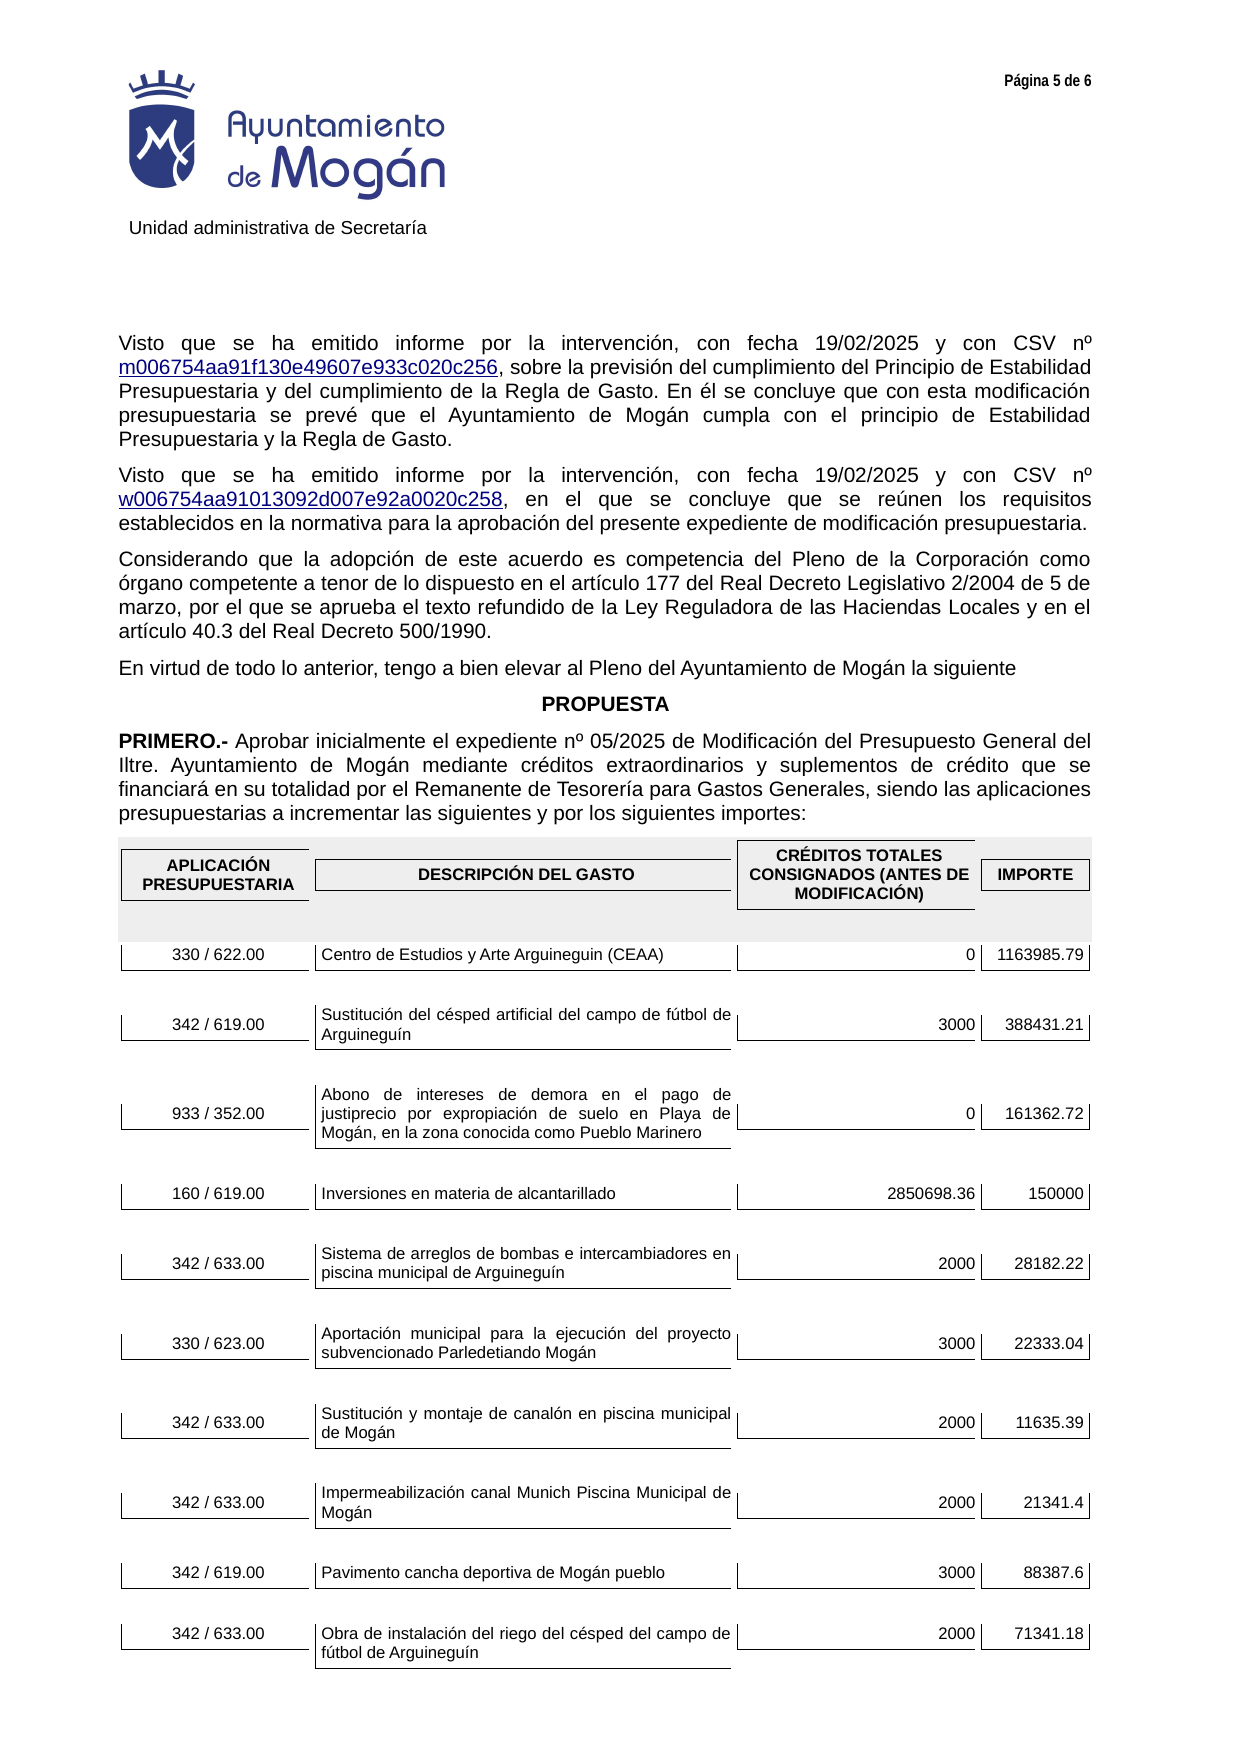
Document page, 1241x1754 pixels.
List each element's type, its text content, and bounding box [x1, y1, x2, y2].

table_cell Impermeabilización canal Munich Piscina Municipal de Mogán [312, 1480, 734, 1560]
table_cell 330 / 623.00 [118, 1321, 312, 1401]
table_cell Inversiones en materia de alcantarillado [312, 1181, 734, 1241]
table_cell Pavimento cancha deportiva de Mogán pueblo [312, 1560, 734, 1621]
table_cell 3000 [734, 1560, 978, 1621]
table_cell 22333,04 [978, 1321, 1092, 1401]
text En virtud de todo lo anterior, tengo a bien elevar al Pleno del Ayuntamiento de Mogán la siguiente [118, 656, 1092, 679]
text Considerando que la adopción de este acuerdo es competencia del Pleno de la Corporación como órgano competente a tenor de lo dispuesto en el artículo 177 del Real Decreto Legislativo 2/2004 de 5 de marzo, por el que se aprueba el texto refundido de la Ley Reguladora de las Haciendas Locales y en el artículo 40.3 del Real Decreto 500/1990. [118, 547, 1092, 643]
table_header CRÉDITOS TOTALES CONSIGNADOS (ANTES DE MODIFICACIÓN) [734, 837, 978, 942]
text Visto que se ha emitido informe por la intervención, con fecha 19/02/2025 y con CSV nº m006754aa91f130e49607e933c020c256, sobre la previsión del cumplimiento del Principio de Estabilidad Presupuestaria y del cumplimiento de la Regla de Gasto. En él se concluye que con esta modificación presupuestaria se prevé que el Ayuntamiento de Mogán cumpla con el principio de Estabilidad Presupuestaria y la Regla de Gasto. [118, 331, 1092, 450]
table_cell 0 [734, 942, 978, 1002]
table_cell 0 [734, 1082, 978, 1181]
table_cell 2000 [734, 1480, 978, 1560]
table_cell 2000 [734, 1621, 978, 1671]
table_cell 342 / 633.00 [118, 1621, 312, 1671]
table_cell Centro de Estudios y Arte Arguineguin (CEAA) [312, 942, 734, 1002]
table_cell 150000 [978, 1181, 1092, 1241]
table_cell 342 / 633.00 [118, 1401, 312, 1480]
table_cell 88387,6 [978, 1560, 1092, 1621]
table_cell 342 / 633.00 [118, 1480, 312, 1560]
table_cell 330 / 622.00 [118, 942, 312, 1002]
table_header IMPORTE [978, 837, 1092, 942]
table_cell Sistema de arreglos de bombas e intercambiadores en piscina municipal de Arguineguín [312, 1241, 734, 1321]
table_cell 28182,22 [978, 1241, 1092, 1321]
table_cell Sustitución y montaje de canalón en piscina municipal de Mogán [312, 1401, 734, 1480]
table_cell 342 / 619.00 [118, 1002, 312, 1082]
table_cell 2000 [734, 1241, 978, 1321]
table_cell Aportación municipal para la ejecución del proyecto subvencionado Parledetiando Mogán [312, 1321, 734, 1401]
table_cell Sustitución del césped artificial del campo de fútbol de Arguineguín [312, 1002, 734, 1082]
table_cell 342 / 619.00 [118, 1560, 312, 1621]
table_header DESCRIPCIÓN DEL GASTO [312, 837, 734, 942]
table_cell 342 / 633.00 [118, 1241, 312, 1321]
table_cell 2000 [734, 1401, 978, 1480]
table_cell 71341,18 [978, 1621, 1092, 1671]
table_cell 3000 [734, 1321, 978, 1401]
table_cell 388431,21 [978, 1002, 1092, 1082]
text PRIMERO.- Aprobar inicialmente el expediente nº 05/2025 de Modificación del Presupuesto General del Iltre. Ayuntamiento de Mogán mediante créditos extraordinarios y suplementos de crédito que se financiará en su totalidad por el Remanente de Tesorería para Gastos Generales, siendo las aplicaciones presupuestarias a incrementar las siguientes y por los siguientes importes: [118, 728, 1092, 824]
table_cell Obra de instalación del riego del césped del campo de fútbol de Arguineguín [312, 1621, 734, 1671]
table_cell 1163985,79 [978, 942, 1092, 1002]
table_cell 2850698,36 [734, 1181, 978, 1241]
table_cell 21341,4 [978, 1480, 1092, 1560]
text Visto que se ha emitido informe por la intervención, con fecha 19/02/2025 y con CSV nº w006754aa91013092d007e92a0020c258, en el que se concluye que se reúnen los requisitos establecidos en la normativa para la aprobación del presente expediente de modificación presupuestaria. [118, 463, 1092, 535]
table_cell 161362,72 [978, 1082, 1092, 1181]
table_cell 3000 [734, 1002, 978, 1082]
text PROPUESTA [118, 692, 1092, 716]
picture [128, 70, 445, 206]
table_cell 11635,39 [978, 1401, 1092, 1480]
table_cell Abono de intereses de demora en el pago de justiprecio por expropiación de suelo en Playa de Mogán, en la zona conocida como Pueblo Marinero [312, 1082, 734, 1181]
table_header APLICACIÓN PRESUPUESTARIA [118, 837, 312, 942]
table_cell 160 / 619.00 [118, 1181, 312, 1241]
table_cell 933 / 352.00 [118, 1082, 312, 1181]
